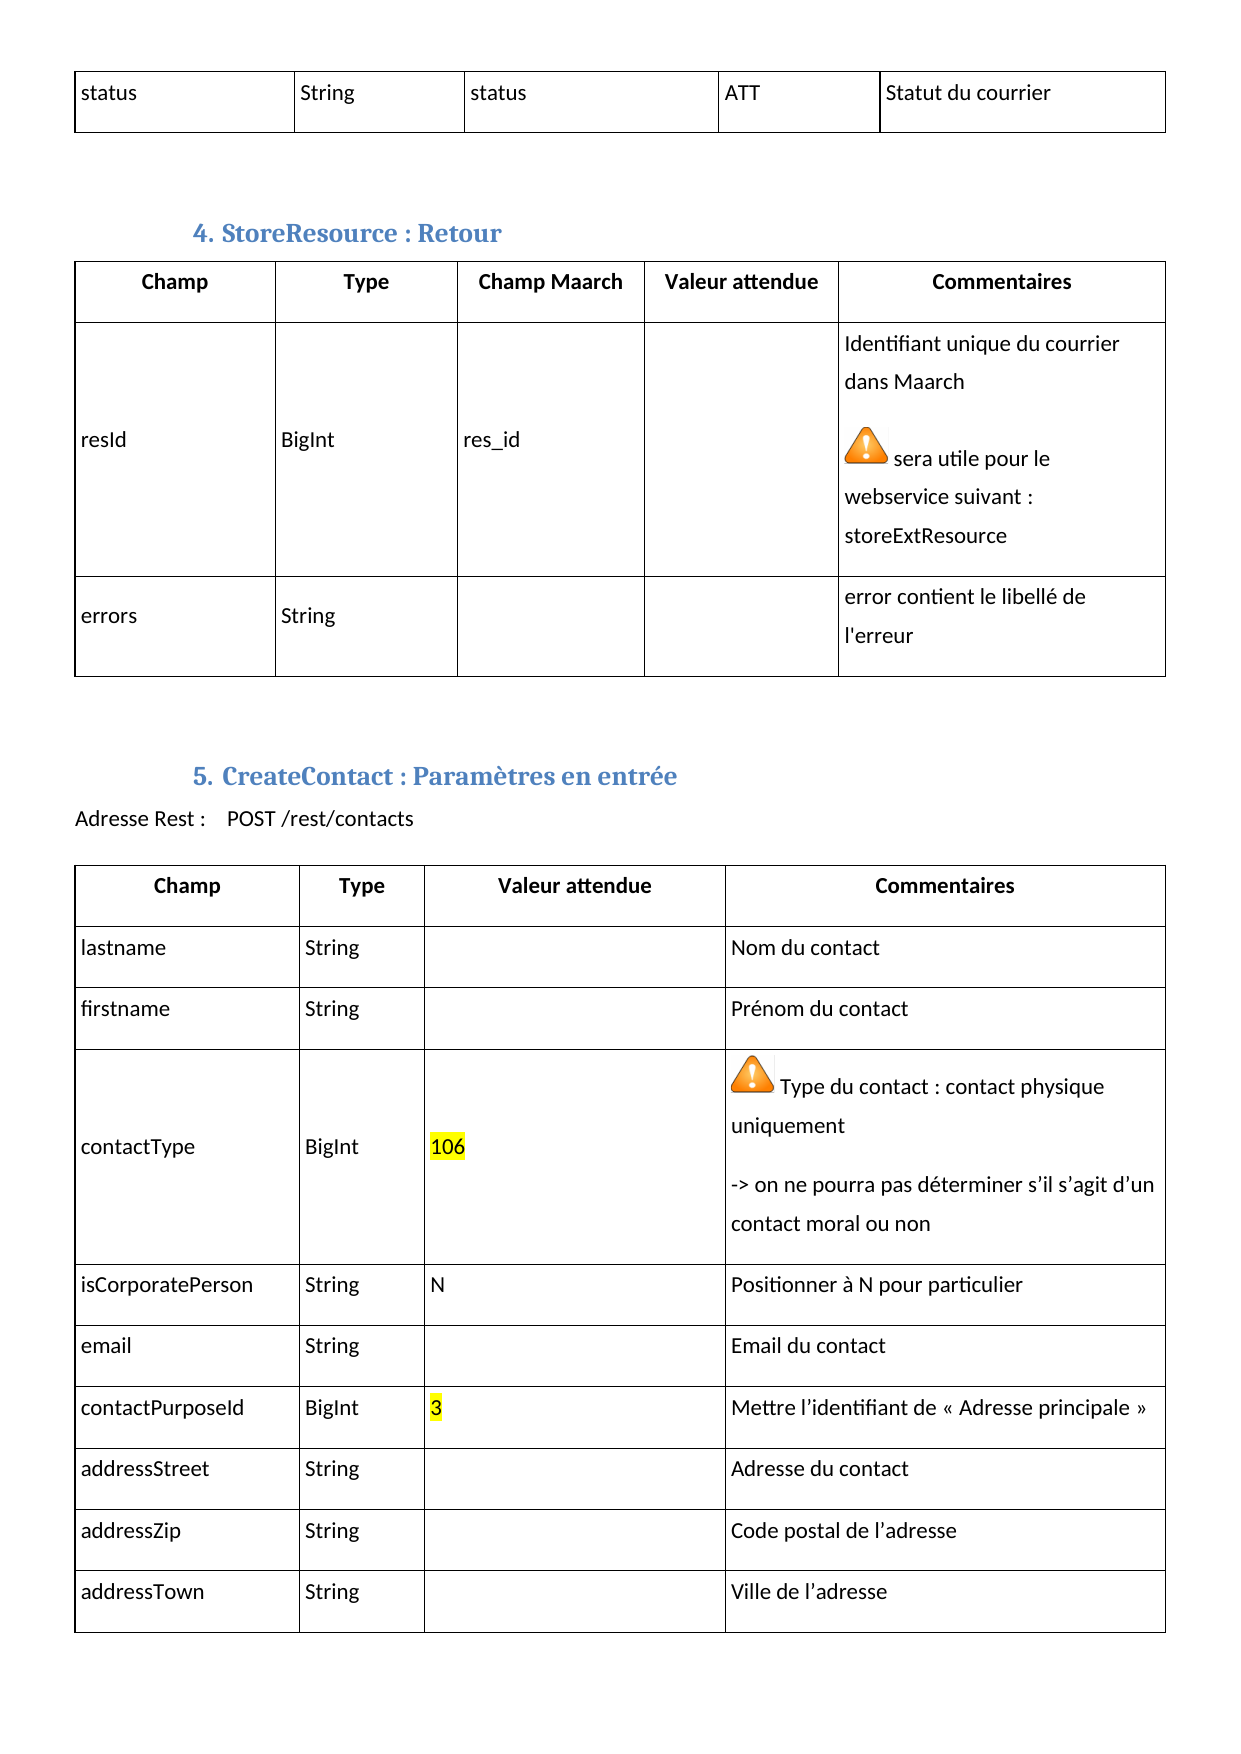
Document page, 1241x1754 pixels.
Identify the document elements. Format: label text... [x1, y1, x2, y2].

subtitle CreateContact : Paramètres en entrée [193, 761, 1165, 792]
table_cell [645, 323, 838, 576]
table_cell ATT [719, 72, 879, 132]
table_cell BigInt [300, 1387, 424, 1448]
table_cell [425, 1510, 725, 1570]
table_cell String [300, 988, 424, 1049]
table_cell N [425, 1265, 725, 1325]
table_cell String [295, 72, 464, 132]
table_cell errors [76, 577, 275, 676]
table_cell String [300, 927, 424, 987]
table_header Champ [76, 866, 299, 926]
table_header Commentaires [726, 866, 1165, 926]
table_header Champ [76, 262, 275, 322]
table_header Champ Maarch [458, 262, 644, 322]
table_cell Nom du contact [726, 927, 1165, 987]
table_cell Code postal de l’adresse [726, 1510, 1165, 1570]
table_cell String [300, 1326, 424, 1386]
table_cell [425, 927, 725, 987]
table_cell Type du contact : contact physique uniquement -> on ne pourra pas déterminer s’il s’agit d’un contact moral ou non [726, 1050, 1165, 1263]
table_header Valeur attendue [425, 866, 725, 926]
table_cell 106 [425, 1050, 725, 1263]
table_cell String [300, 1571, 424, 1632]
table_cell isCorporatePerson [76, 1265, 299, 1325]
picture [730, 1055, 775, 1095]
table_cell [425, 988, 725, 1049]
table_cell [425, 1326, 725, 1386]
table_cell lastname [76, 927, 299, 987]
table_header Type [276, 262, 457, 322]
table_cell String [276, 577, 457, 676]
table_cell addressTown [76, 1571, 299, 1632]
table_cell [425, 1449, 725, 1509]
table_cell Adresse du contact [726, 1449, 1165, 1509]
table_header Commentaires [839, 262, 1165, 322]
table_cell Prénom du contact [726, 988, 1165, 1049]
table_cell contactPurposeId [76, 1387, 299, 1448]
table_cell res_id [458, 323, 644, 576]
table_cell resId [76, 323, 275, 576]
table_header Type [300, 866, 424, 926]
table_cell [425, 1571, 725, 1632]
table_cell contactType [76, 1050, 299, 1263]
table_cell Identifiant unique du courrier dans Maarch sera utile pour le webservice suivant : storeExtResource [839, 323, 1165, 576]
table_cell Ville de l’adresse [726, 1571, 1165, 1632]
table_cell BigInt [276, 323, 457, 576]
table_cell addressZip [76, 1510, 299, 1570]
table_cell Statut du courrier [881, 72, 1165, 132]
table_cell status [76, 72, 294, 132]
table_cell String [300, 1265, 424, 1325]
table_cell Mettre l’identifiant de « Adresse principale » [726, 1387, 1165, 1448]
subtitle StoreResource : Retour [193, 218, 1165, 249]
table_cell Positionner à N pour particulier [726, 1265, 1165, 1325]
table_cell String [300, 1510, 424, 1570]
text Adresse Rest : POST /rest/contacts [75, 804, 1165, 832]
table_cell [645, 577, 838, 676]
table_cell BigInt [300, 1050, 424, 1263]
table_cell String [300, 1449, 424, 1509]
table_cell status [465, 72, 718, 132]
picture [844, 427, 889, 466]
table_cell firstname [76, 988, 299, 1049]
table_cell error contient le libellé de l'erreur [839, 577, 1165, 676]
table_cell email [76, 1326, 299, 1386]
table_cell 3 [425, 1387, 725, 1448]
table_cell Email du contact [726, 1326, 1165, 1386]
table_cell addressStreet [76, 1449, 299, 1509]
table_header Valeur attendue [645, 262, 838, 322]
table_cell [458, 577, 644, 676]
